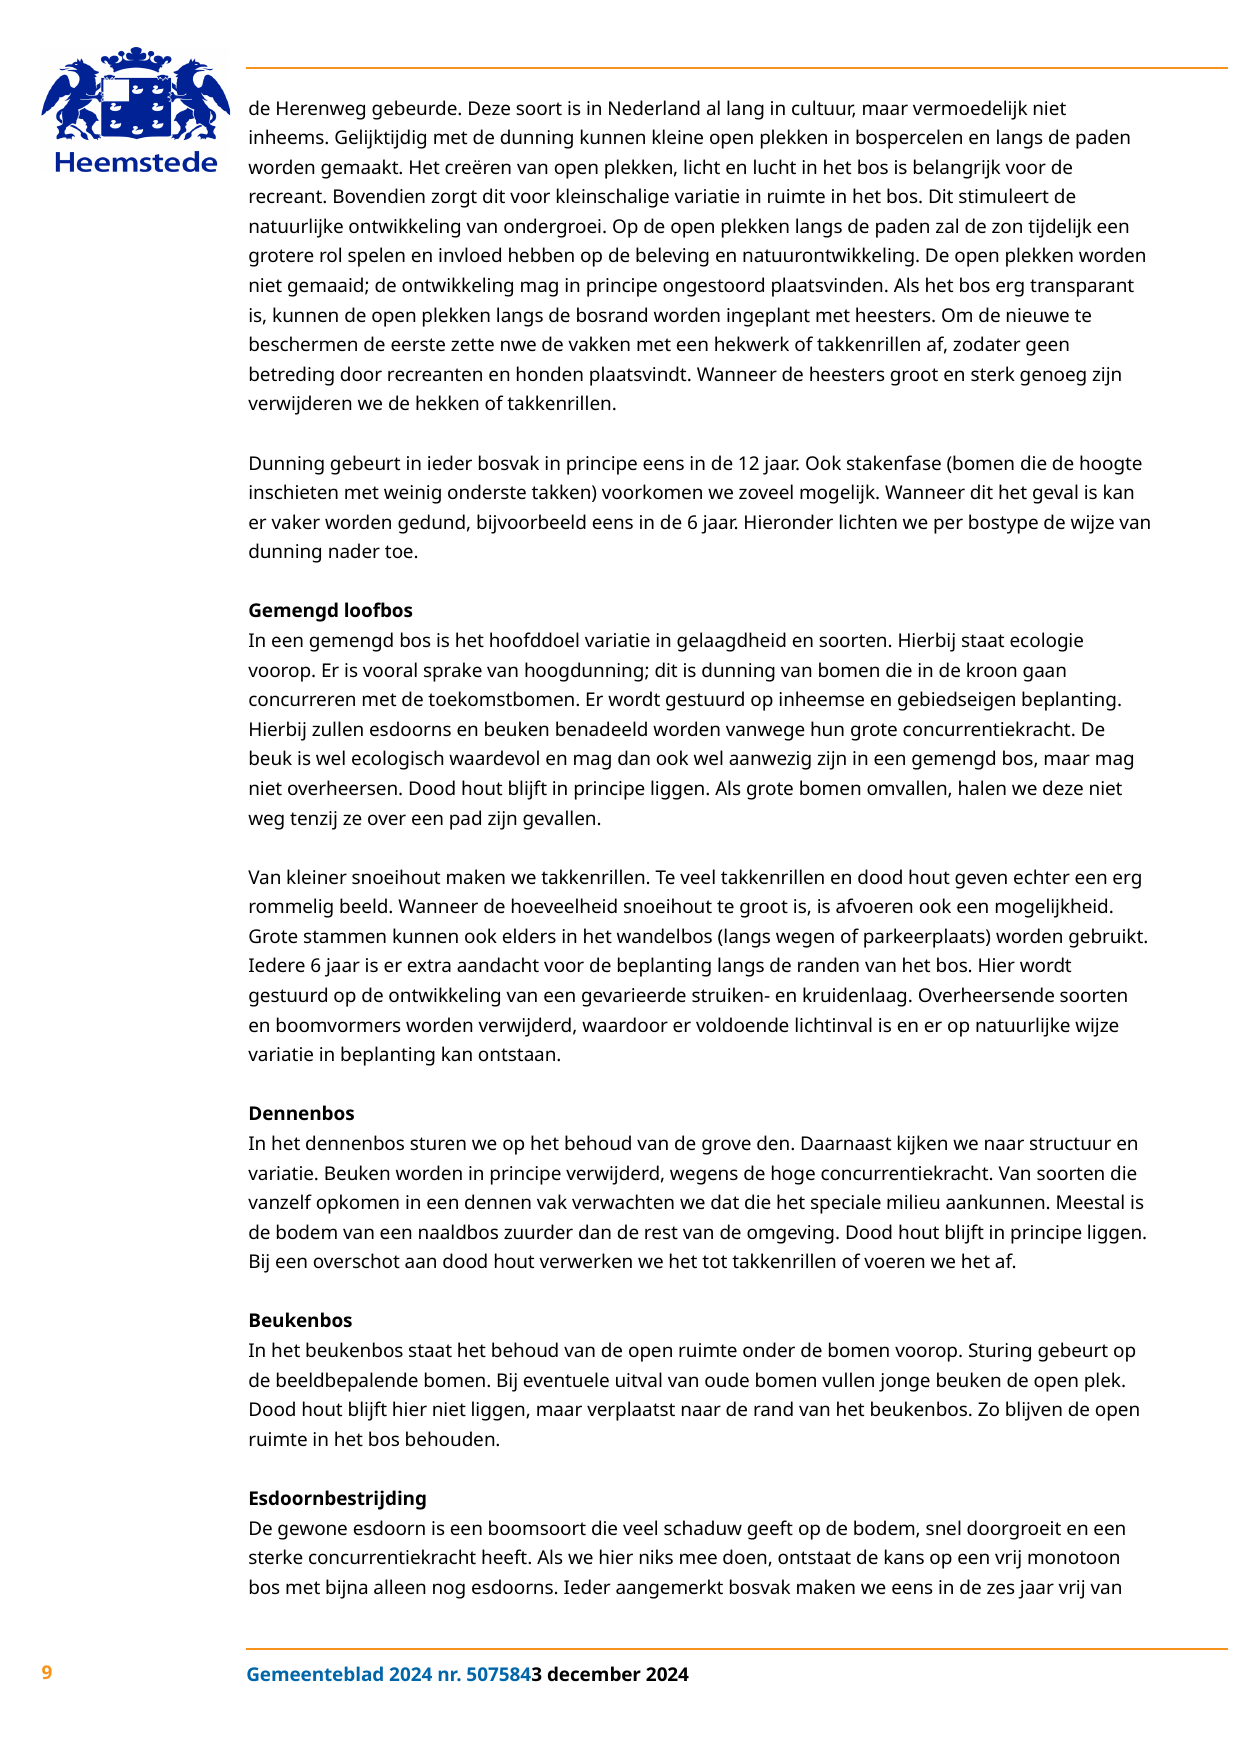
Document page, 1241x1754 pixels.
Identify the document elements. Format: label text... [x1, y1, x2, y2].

text Esdoornbestrijding [248, 1485, 1152, 1511]
text Beukenbos [248, 1308, 1152, 1333]
text In het dennenbos sturen we op het behoud van de grove den. Daarnaast kijken we naar structuur en variatie. Beuken worden in principe verwijderd, wegens de hoge concurrentiekracht. Van soorten die vanzelf opkomen in een dennen vak verwachten we dat die het speciale milieu aankunnen. Meestal is de bodem van een naaldbos zuurder dan de rest van de omgeving. Dood hout blijft in principe liggen. Bij een overschot aan dood hout verwerken we het tot takkenrillen of voeren we het af. [248, 1130, 1152, 1274]
picture [41, 47, 231, 172]
text Dunning gebeurt in ieder bosvak in principe eens in de 12 jaar. Ook stakenfase (bomen die de hoogte inschieten met weinig onderste takken) voorkomen we zoveel mogelijk. Wanneer dit het geval is kan er vaker worden gedund, bijvoorbeeld eens in de 6 jaar. Hieronder lichten we per bostype de wijze van dunning nader toe. [248, 450, 1152, 564]
text Van kleiner snoeihout maken we takkenrillen. Te veel takkenrillen en dood hout geven echter een erg rommelig beeld. Wanneer de hoeveelheid snoeihout te groot is, is afvoeren ook een mogelijkheid. Grote stammen kunnen ook elders in het wandelbos (langs wegen of parkeerplaats) worden gebruikt. Iedere 6 jaar is er extra aandacht voor de beplanting langs de randen van het bos. Hier wordt gestuurd op de ontwikkeling van een gevarieerde struiken- en kruidenlaag. Overheersende soorten en boomvormers worden verwijderd, waardoor er voldoende lichtinval is en er op natuurlijke wijze variatie in beplanting kan ontstaan. [248, 864, 1152, 1067]
text Dennenbos [248, 1101, 1152, 1126]
text In een gemengd bos is het hoofddoel variatie in gelaagdheid en soorten. Hierbij staat ecologie voorop. Er is vooral sprake van hoogdunning; dit is dunning van bomen die in de kroon gaan concurreren met de toekomstbomen. Er wordt gestuurd op inheemse en gebiedseigen beplanting. Hierbij zullen esdoorns en beuken benadeeld worden vanwege hun grote concurrentiekracht. De beuk is wel ecologisch waardevol en mag dan ook wel aanwezig zijn in een gemengd bos, maar mag niet overheersen. Dood hout blijft in principe liggen. Als grote bomen omvallen, halen we deze niet weg tenzij ze over een pad zijn gevallen. [248, 627, 1152, 831]
text In het beukenbos staat het behoud van de open ruimte onder de bomen voorop. Sturing gebeurt op de beeldbepalende bomen. Bij eventuele uitval van oude bomen vullen jonge beuken de open plek. Dood hout blijft hier niet liggen, maar verplaatst naar de rand van het beukenbos. Zo blijven de open ruimte in het bos behouden. [248, 1337, 1152, 1452]
text De gewone esdoorn is een boomsoort die veel schaduw geeft op de bodem, snel doorgroeit en een sterke concurrentiekracht heeft. Als we hier niks mee doen, ontstaat de kans op een vrij monotoon bos met bijna alleen nog esdoorns. Ieder aangemerkt bosvak maken we eens in de zes jaar vrij van [248, 1515, 1152, 1600]
text de Herenweg gebeurde. Deze soort is in Nederland al lang in cultuur, maar vermoedelijk niet inheems. Gelijktijdig met de dunning kunnen kleine open plekken in bospercelen en langs de paden worden gemaakt. Het creëren van open plekken, licht en lucht in het bos is belangrijk voor de recreant. Bovendien zorgt dit voor kleinschalige variatie in ruimte in het bos. Dit stimuleert de natuurlijke ontwikkeling van ondergroei. Op de open plekken langs de paden zal de zon tijdelijk een grotere rol spelen en invloed hebben op de beleving en natuurontwikkeling. De open plekken worden niet gemaaid; de ontwikkeling mag in principe ongestoord plaatsvinden. Als het bos erg transparant is, kunnen de open plekken langs de bosrand worden ingeplant met heesters. Om de nieuwe te beschermen de eerste zette nwe de vakken met een hekwerk of takkenrillen af, zodater geen betreding door recreanten en honden plaatsvindt. Wanneer de heesters groot en sterk genoeg zijn verwijderen we de hekken of takkenrillen. [248, 95, 1152, 416]
text Gemengd loofbos [248, 598, 1152, 623]
